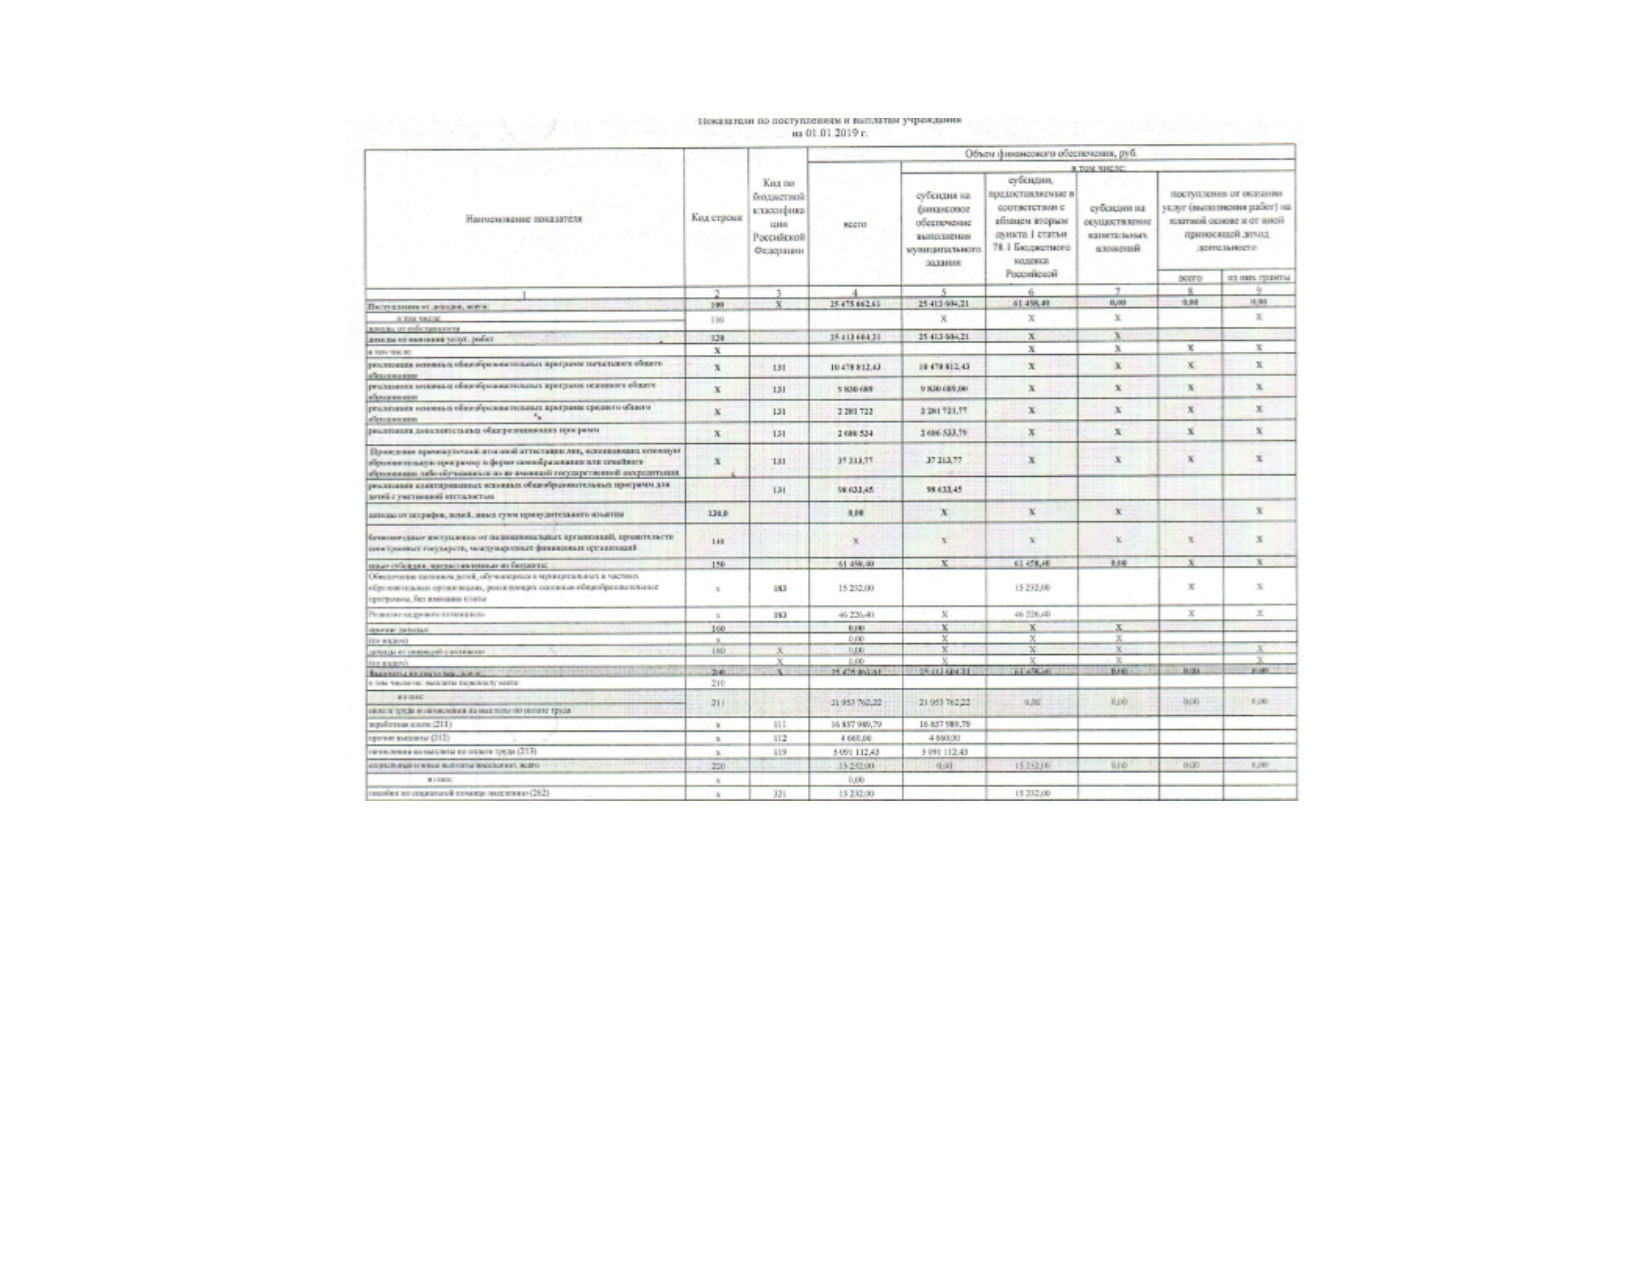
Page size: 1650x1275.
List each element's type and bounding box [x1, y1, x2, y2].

picture [346, 118, 1304, 801]
